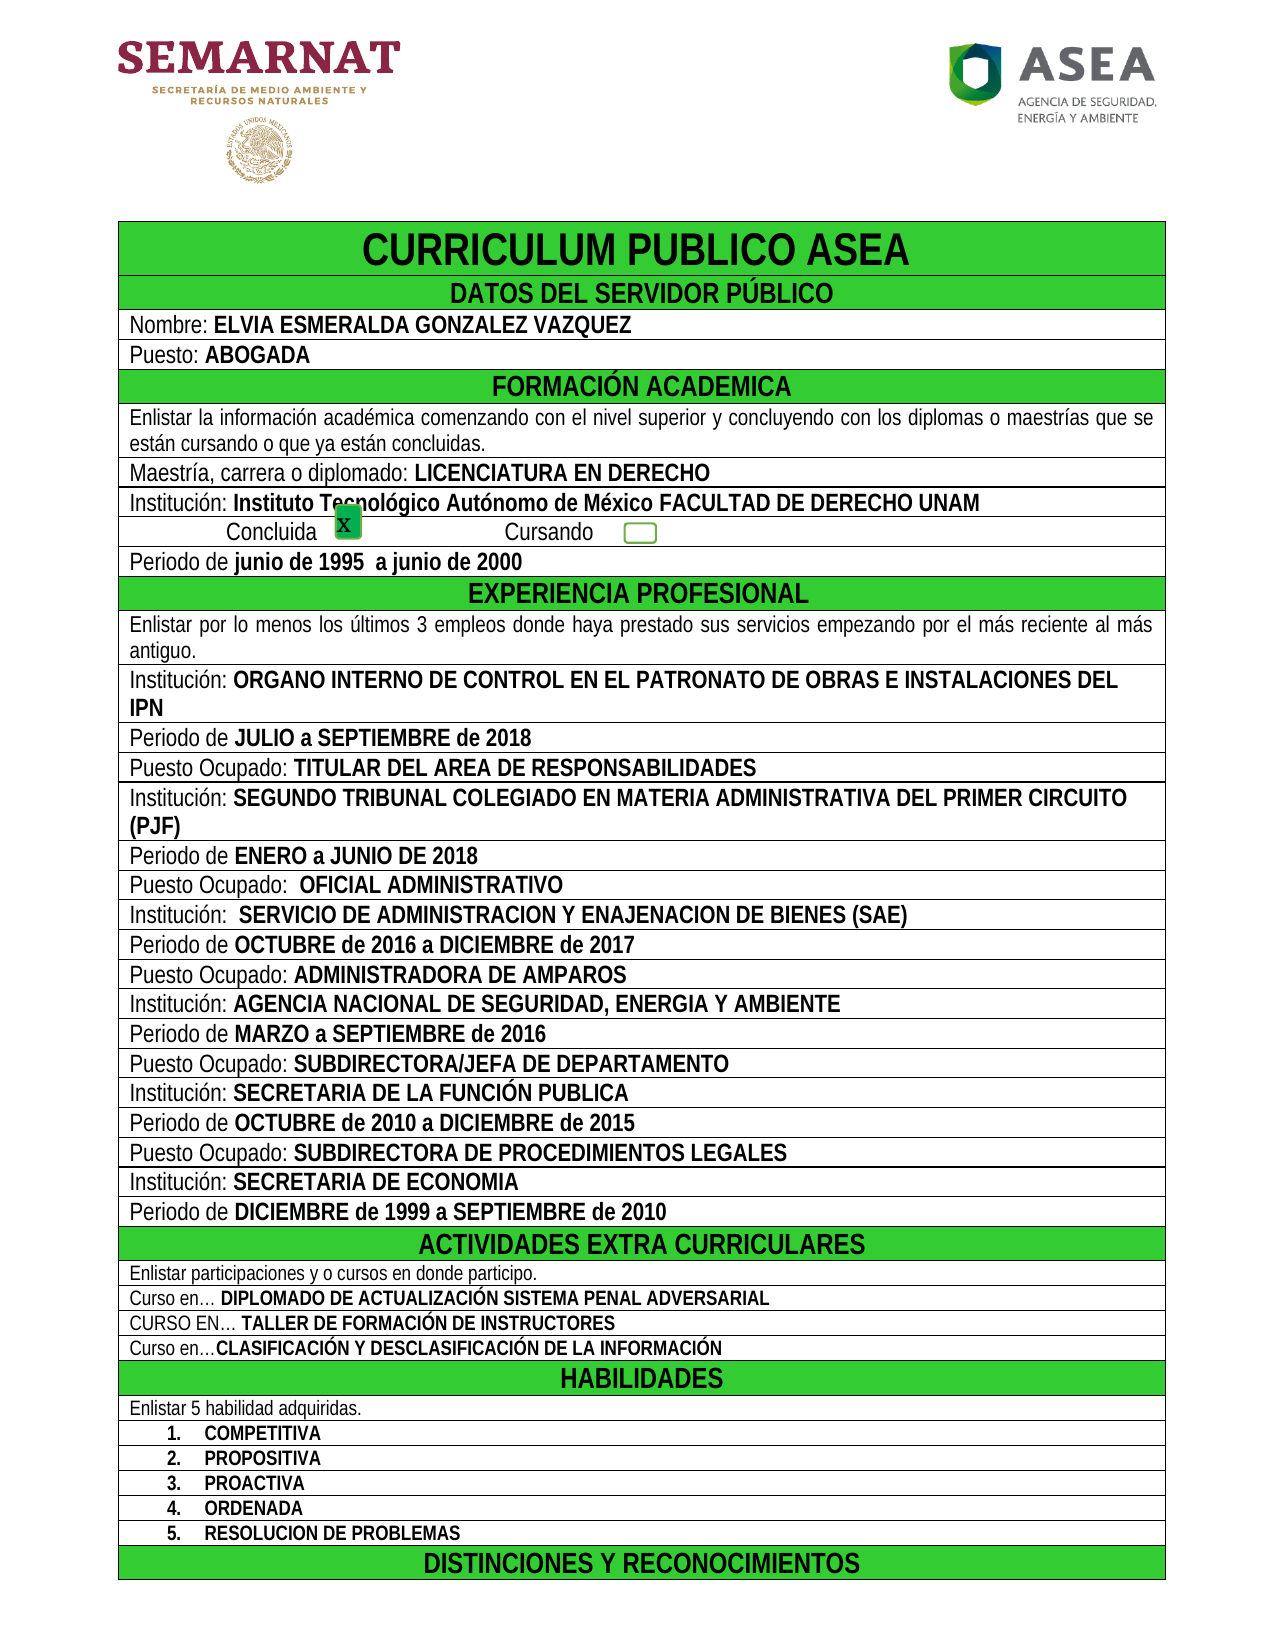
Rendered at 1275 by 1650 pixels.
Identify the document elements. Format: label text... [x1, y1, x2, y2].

table_cell Periodo de DICIEMBRE de 1999 a SEPTIEMBRE de 2010 [119, 1197, 1165, 1226]
table_cell Concluida Cursando [119, 517, 1165, 546]
table_cell Periodo de OCTUBRE de 2010 a DICIEMBRE de 2015 [119, 1108, 1165, 1137]
table_cell Curso en… DIPLOMADO DE ACTUALIZACIÓN SISTEMA PENAL ADVERSARIAL [119, 1286, 1165, 1310]
table_cell EXPERIENCIA PROFESIONAL [119, 577, 1165, 610]
table_cell Institución: ORGANO INTERNO DE CONTROL EN EL PATRONATO DE OBRAS E INSTALACIONES DEL IPN [119, 665, 1165, 722]
table_cell Institución: AGENCIA NACIONAL DE SEGURIDAD, ENERGIA Y AMBIENTE [119, 989, 1165, 1018]
table_cell RESOLUCION DE PROBLEMAS [119, 1521, 1165, 1545]
table_cell Puesto Ocupado: ADMINISTRADORA DE AMPAROS [119, 960, 1165, 988]
table_cell Enlistar por lo menos los últimos 3 empleos donde haya prestado sus servicios empezando por el más reciente al más antiguo. [119, 611, 1165, 664]
table_cell Puesto Ocupado: SUBDIRECTORA DE PROCEDIMIENTOS LEGALES [119, 1138, 1165, 1166]
table_cell Institución: SEGUNDO TRIBUNAL COLEGIADO EN MATERIA ADMINISTRATIVA DEL PRIMER CIRCUITO (PJF) [119, 783, 1165, 840]
table_cell PROACTIVA [119, 1471, 1165, 1495]
table_cell FORMACIÓN ACADEMICA [119, 370, 1165, 403]
table_cell Puesto Ocupado: TITULAR DEL AREA DE RESPONSABILIDADES [119, 753, 1165, 781]
table_cell Enlistar la información académica comenzando con el nivel superior y concluyendo con los diplomas o maestrías que se están cursando o que ya están concluidas. [119, 404, 1165, 457]
table_cell Enlistar participaciones y o cursos en donde participo. [119, 1261, 1165, 1285]
table_header CURRICULUM PUBLICO ASEA [119, 222, 1165, 275]
table_cell CURSO EN… TALLER DE FORMACIÓN DE INSTRUCTORES [119, 1311, 1165, 1335]
table_cell HABILIDADES [119, 1361, 1165, 1395]
table_cell Maestría, carrera o diplomado: LICENCIATURA EN DERECHO [119, 458, 1165, 486]
table_cell Institución: SERVICIO DE ADMINISTRACION Y ENAJENACION DE BIENES (SAE) [119, 900, 1165, 929]
table_cell Puesto: ABOGADA [119, 340, 1165, 368]
table_cell Nombre: ELVIA ESMERALDA GONZALEZ VAZQUEZ [119, 310, 1165, 339]
table_cell Enlistar 5 habilidad adquiridas. [119, 1396, 1165, 1420]
table_cell Institución: Instituto Tecnológico Autónomo de México FACULTAD DE DERECHO UNAM [119, 488, 1165, 516]
table_cell Puesto Ocupado: OFICIAL ADMINISTRATIVO [119, 871, 1165, 899]
table_cell PROPOSITIVA [119, 1446, 1165, 1470]
table_cell ORDENADA [119, 1496, 1165, 1520]
table_cell ACTIVIDADES EXTRA CURRICULARES [119, 1227, 1165, 1260]
table_cell Puesto Ocupado: SUBDIRECTORA/JEFA DE DEPARTAMENTO [119, 1049, 1165, 1077]
table_cell Curso en…CLASIFICACIÓN Y DESCLASIFICACIÓN DE LA INFORMACIÓN [119, 1336, 1165, 1360]
table_cell Periodo de MARZO a SEPTIEMBRE de 2016 [119, 1019, 1165, 1048]
table_cell Periodo de OCTUBRE de 2016 a DICIEMBRE de 2017 [119, 930, 1165, 958]
table_cell Periodo de ENERO a JUNIO DE 2018 [119, 841, 1165, 869]
table_cell Institución: SECRETARIA DE LA FUNCIÓN PUBLICA [119, 1078, 1165, 1107]
table_cell Periodo de junio de 1995 a junio de 2000 [119, 547, 1165, 576]
table_cell DISTINCIONES Y RECONOCIMIENTOS [119, 1546, 1165, 1579]
table_cell DATOS DEL SERVIDOR PÚBLICO [119, 276, 1165, 309]
table_cell Periodo de JULIO a SEPTIEMBRE de 2018 [119, 723, 1165, 752]
table_cell Institución: SECRETARIA DE ECONOMIA [119, 1168, 1165, 1196]
table_cell COMPETITIVA [119, 1421, 1165, 1445]
